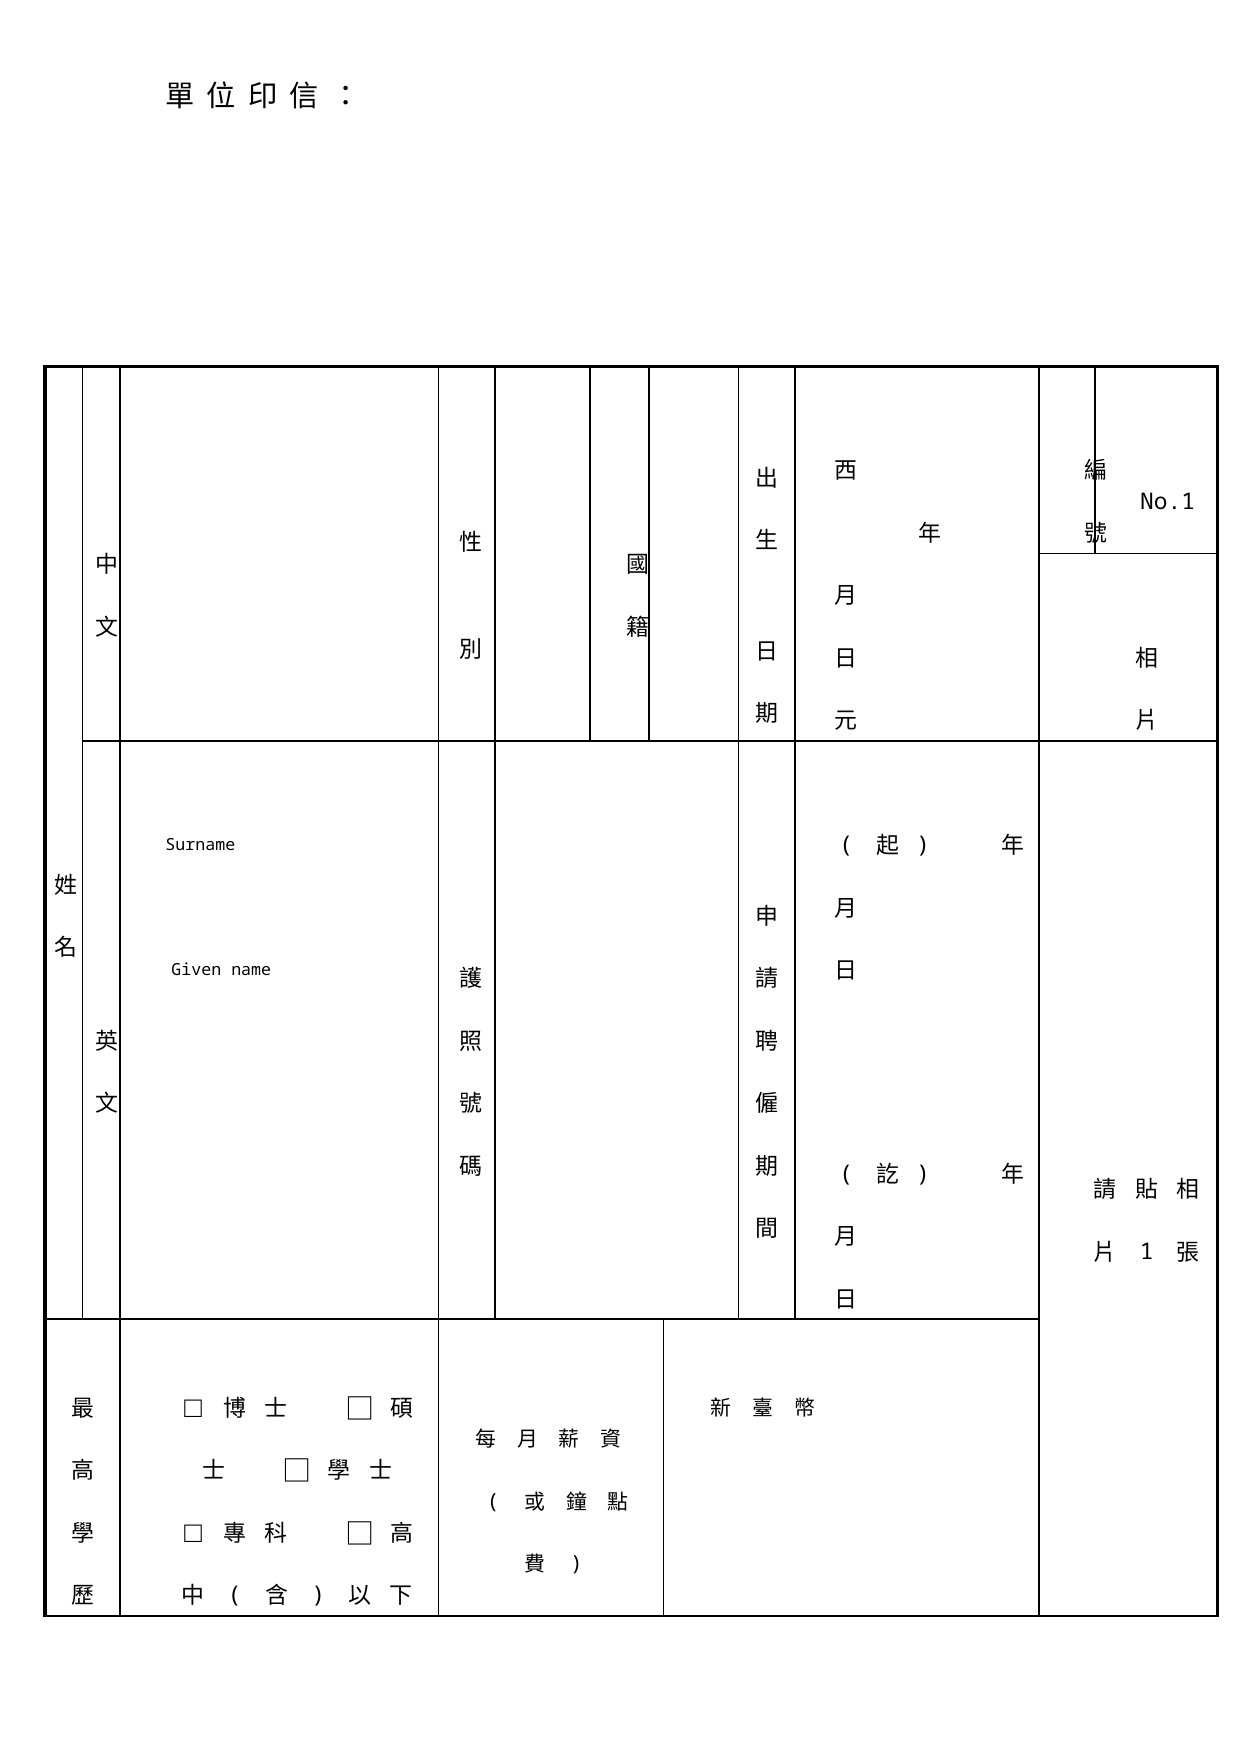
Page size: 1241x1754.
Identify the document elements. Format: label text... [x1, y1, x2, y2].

table_header 出生 日期 [739, 368, 794, 740]
table_cell 最高 學歷 [47, 1320, 119, 1615]
table_header 編 號 [1040, 368, 1094, 552]
table_header [496, 368, 589, 740]
table_cell [496, 742, 738, 1318]
table_cell 相 片 [1040, 554, 1216, 740]
table_header No.1 [1096, 368, 1216, 552]
table_cell 請貼相片1張 [1040, 742, 1216, 1615]
table_header 性 別 [439, 368, 494, 740]
table_cell 新臺幣 [664, 1320, 1038, 1615]
table_cell 每月薪資(或鐘點費) [439, 1320, 663, 1615]
table_header 國籍 [591, 368, 648, 740]
table_cell Surname Given name [121, 742, 438, 1318]
table_cell (起) 年 月 日 (訖) 年 月 日 [796, 742, 1038, 1318]
table_header 姓名 [47, 368, 82, 1318]
table_cell 護照號碼 [439, 742, 494, 1318]
table_cell 英文 [83, 742, 119, 1318]
table_header 西 年 月 日 元 [796, 368, 1038, 740]
table_header [121, 368, 438, 740]
table_header [650, 368, 738, 740]
text 單位印信： [158, 52, 1158, 115]
table_header 中文 [83, 368, 119, 740]
table_cell 申請聘僱期間 [739, 742, 794, 1318]
table_cell □博士 □碩士 □學士 □專科 □高中(含)以下 [121, 1320, 438, 1615]
